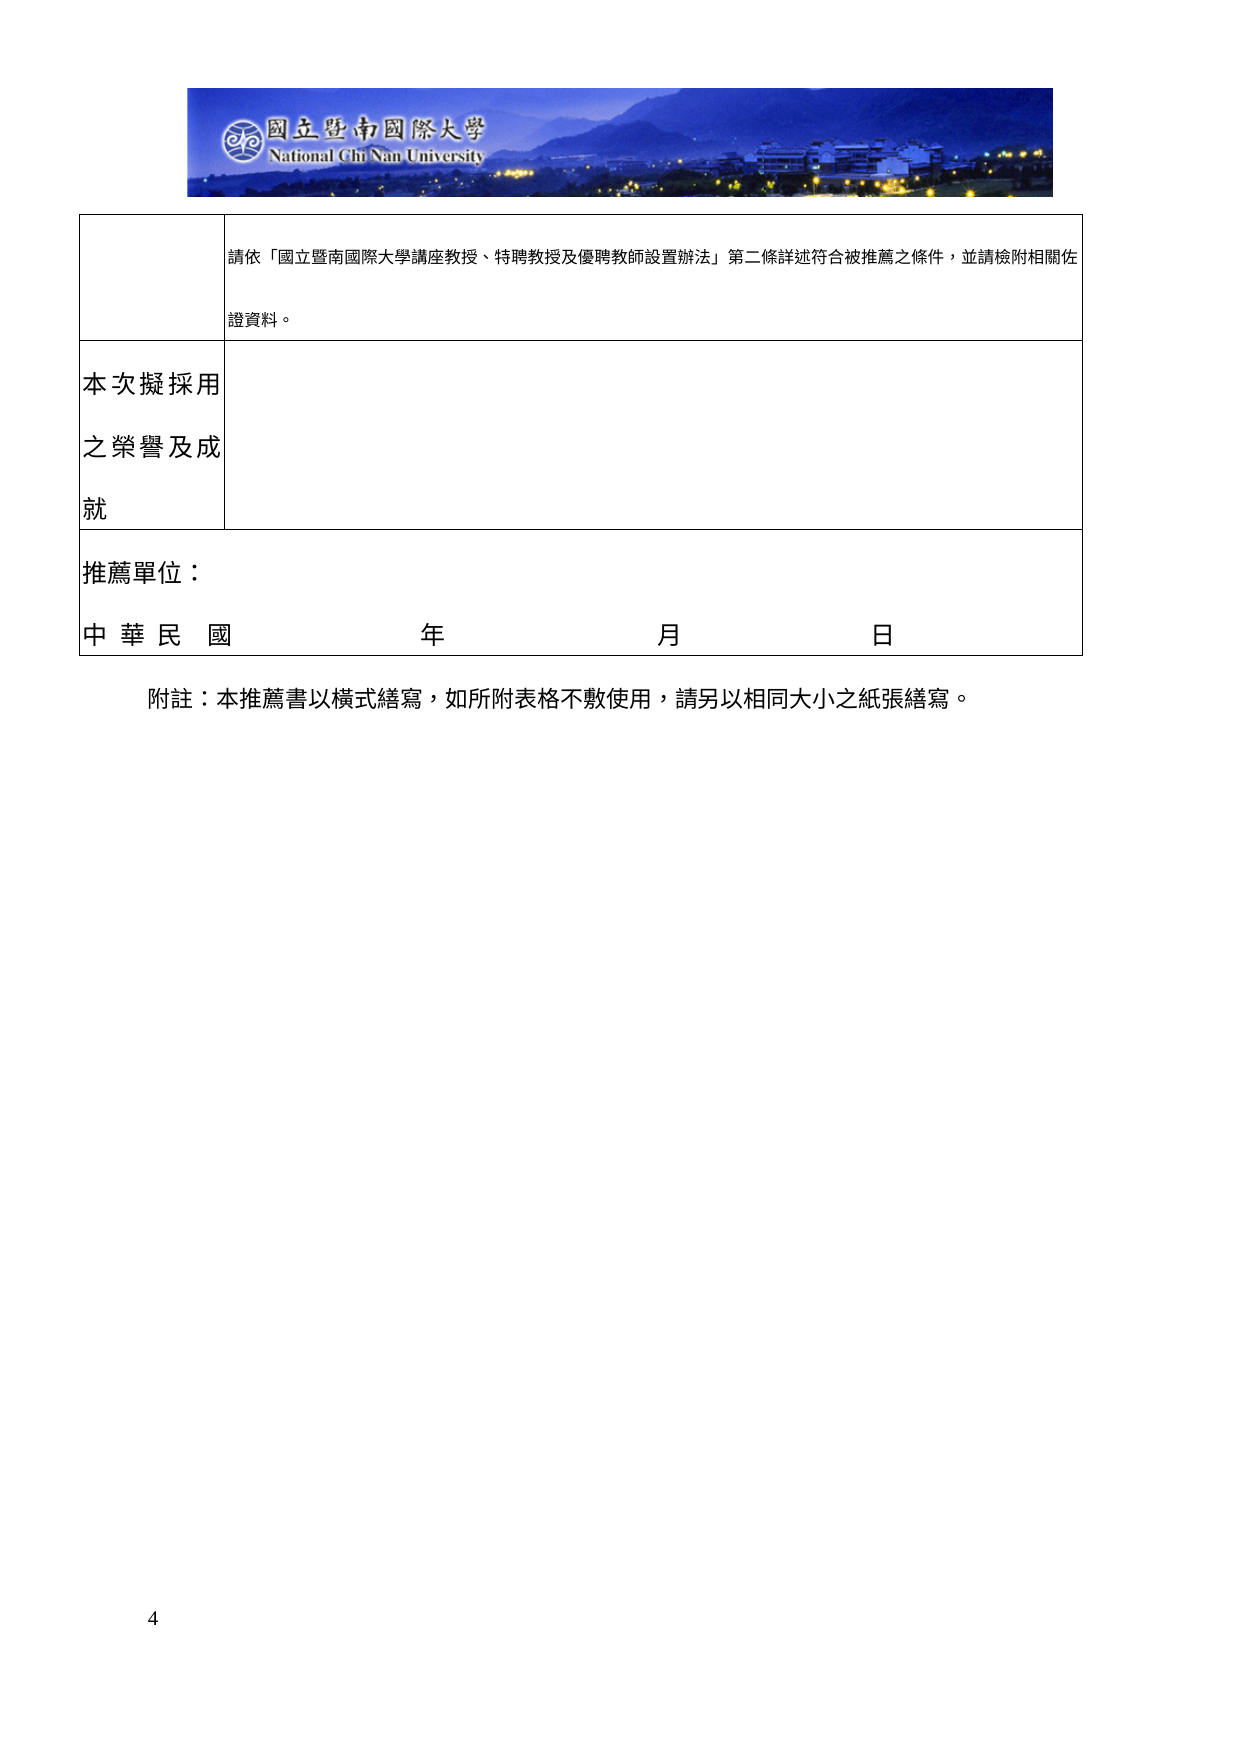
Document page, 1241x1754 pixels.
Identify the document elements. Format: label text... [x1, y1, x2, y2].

table_cell 本次擬採用之榮譽及成就 [80, 341, 224, 528]
table_cell 請依「國立暨南國際大學講座教授、特聘教授及優聘教師設置辦法」第二條詳述符合被推薦之條件，並請檢附相關佐證資料。 [225, 215, 1082, 340]
table_cell [80, 215, 224, 340]
table_cell [225, 341, 1082, 528]
table_cell 推薦單位： 中 華 民 國 年 月 日 [80, 530, 1082, 654]
text 附註：本推薦書以橫式繕寫，如所附表格不敷使用，請另以相同大小之紙張繕寫。 [148, 656, 1092, 718]
